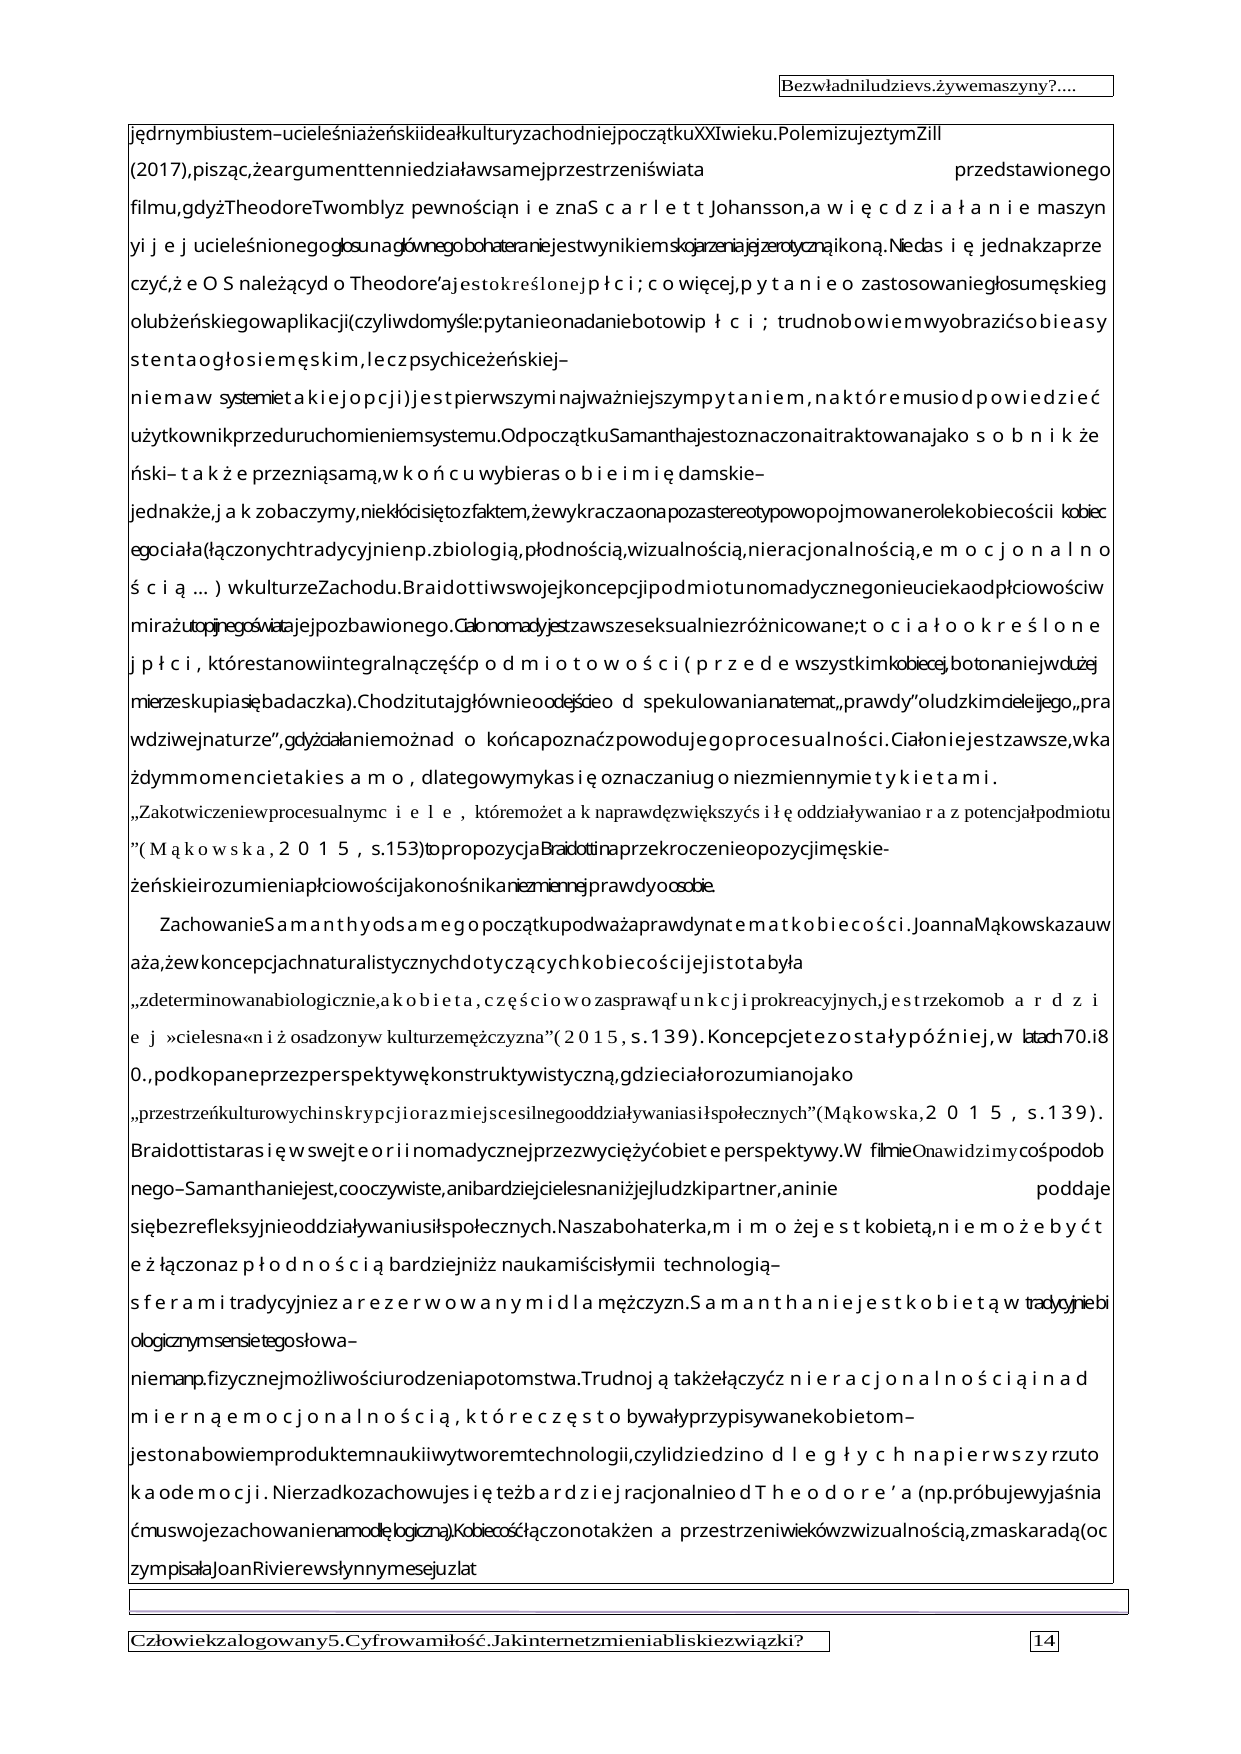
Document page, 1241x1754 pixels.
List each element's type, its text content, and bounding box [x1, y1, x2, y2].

text jędrnymbiustem–ucieleśniażeńskiideałkulturyzachodniejpoczątkuXXIwieku.PolemizujeztymZill [130, 125, 1113, 145]
text 14 [1032, 1632, 1058, 1650]
text Człowiekzalogowany5.Cyfrowamiłość.Jakinternetzmieniabliskiezwiązki? [130, 1632, 829, 1650]
text Bezwładniludzievs.żywemaszyny?.... [781, 76, 1112, 94]
text (2017),pisząc,żeargumenttenniedziaławsamejprzestrzeniświata przedstawionego filmu,gdyżTheodoreTwomblyzpewnościąnieznaScarlettJohansson,awięcdziałaniemaszynyijejucieleśnionegogłosunagłównegobohateraniejestwynikiemskojarzeniajejzerotycznąikoną.Niedasięjednakzaprzeczyć,żeOSnależącydoTheodore’ajestokreślonejpłci;cowięcej,pytanieozastosowaniegłosumęskiegolubżeńskiegowaplikacji(czyliwdomyśle:pytanieonadaniebotowipłci;trudnobowiemwyobrazićsobieasystentaogłosiemęskim,leczpsychiceżeńskiej–niemawsystemietakiejopcji)jestpierwszyminajważniejszympytaniem,naktóremusiodpowiedziećużytkownikprzeduruchomieniemsystemu.OdpoczątkuSamanthajestoznaczonaitraktowanajakosobnikżeński–takżeprzezniąsamą,wkońcuwybierasobieimiędamskie–jednakże,jakzobaczymy,niekłócisiętozfaktem,żewykraczaonapozastereotypowopojmowanerolekobiecościikobiecegociała(łączonychtradycyjnienp.zbiologią,płodnością,wizualnością,nieracjonalnością,emocjonalnością…)wkulturzeZachodu.Braidottiwswojejkoncepcjipodmiotunomadycznegonieuciekaodpłciowościwmirażutopijnegoświatajejpozbawionego.Ciałonomadyjestzawszeseksualniezróżnicowane;tociałookreślonejpłci,którestanowiintegralnączęśćpodmiotowości(przedewszystkimkobiecej,botonaniejwdużejmierzeskupiasiębadaczka).Chodzitutajgłównieoodejścieodspekulowanianatemat„prawdy”oludzkimcieleijego„prawdziwejnaturze”,gdyżciałaniemożnadokońcapoznaćzpowodujegoprocesualności.Ciałoniejestzawsze,wkażdymmomencietakiesamo,dlategowymykasięoznaczaniugoniezmiennymietykietami.„Zakotwiczeniewprocesualnymciele,któremożetaknaprawdęzwiększyćsiłęoddziaływaniaorazpotencjałpodmiotu”(Mąkowska,2015,s.153)topropozycjaBraidottinaprzekroczenieopozycjimęskie-żeńskieirozumieniapłciowościjakonośnikaniezmiennejprawdyoosobie. [130, 156, 1111, 898]
text ZachowanieSamanthyodsamegopoczątkupodważaprawdynatematkobiecości.JoannaMąkowskazauważa,żewkoncepcjachnaturalistycznychdotyczącychkobiecościjejistotabyła [130, 911, 1111, 974]
text „przestrzeńkulturowychinskrypcjiorazmiejscesilnegooddziaływaniasiłspołecznych”(Mąkowska,2015,s.139).Braidottistarasięwswejteoriinomadycznejprzezwyciężyćobieteperspektywy.WfilmieOnawidzimycośpodobnego–Samanthaniejest,cooczywiste,anibardziejcielesnaniżjejludzkipartner,aninie poddaje siębezrefleksyjnieoddziaływaniusiłspołecznych.Naszabohaterka,mimożejestkobietą,niemożebyćteżłączonazpłodnościąbardziejniżznaukamiścisłymiitechnologią–sferamitradycyjniezarezerwowanymidlamężczyzn.Samanthaniejestkobietąwtradycyjniebiologicznymsensietegosłowa–niemanp.fizycznejmożliwościurodzeniapotomstwa.Trudnojątakżełączyćznieracjonalnościąinadmiernąemocjonalnością,któreczęstobywałyprzypisywanekobietom–jestonabowiemproduktemnaukiiwytworemtechnologii,czylidziedzinodległychnapierwszyrzutokaodemocji.NierzadkozachowujesięteżbardziejracjonalnieodTheodore’a(np.próbujewyjaśniaćmuswojezachowanienamodłęlogiczną).Kobiecośćłączonotakżenaprzestrzeniwiekówzwizualnością,zmaskaradą(oczympisałaJoanRivierewsłynnymesejuzlat [130, 1099, 1111, 1581]
text „zdeterminowanabiologicznie,akobieta,częściowozasprawąfunkcjiprokreacyjnych,jestrzekomobardziej»cielesna«niżosadzonywkulturzemężczyzna”(2015,s.139).Koncepcjetezostałypóźniej,wlatach70.i80.,podkopaneprzezperspektywękonstruktywistyczną,gdzieciałorozumianojako [130, 989, 1111, 1087]
